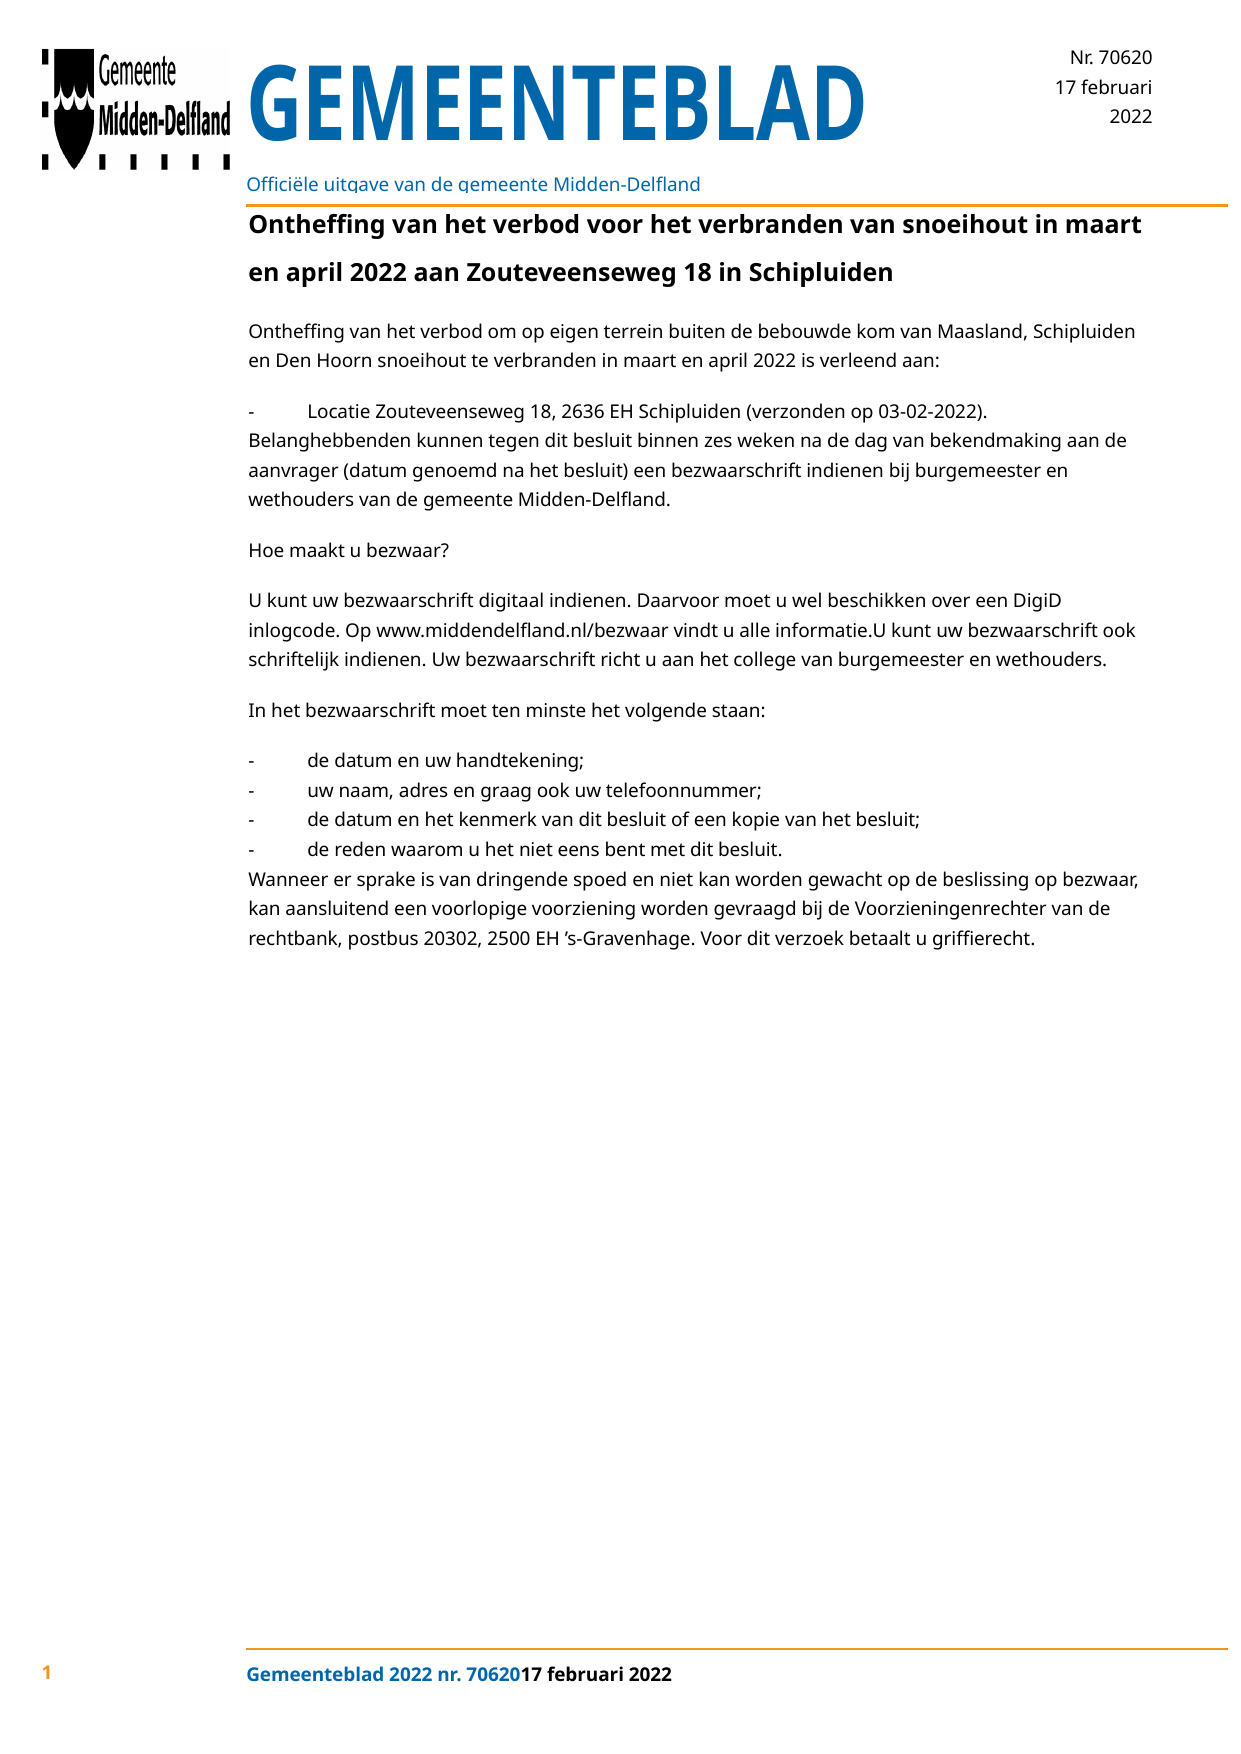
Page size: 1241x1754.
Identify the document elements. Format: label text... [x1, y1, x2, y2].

list de reden waarom u het niet eens bent met dit besluit. [248, 836, 1152, 862]
text In het bezwaarschrift moet ten minste het volgende staan: [248, 697, 1152, 723]
list de datum en het kenmerk van dit besluit of een kopie van het besluit; [248, 807, 1152, 832]
text Ontheffing van het verbod om op eigen terrein buiten de bebouwde kom van Maasland, Schipluiden en Den Hoorn snoeihout te verbranden in maart en april 2022 is verleend aan: [248, 318, 1152, 373]
text Hoe maakt u bezwaar? [248, 537, 1152, 563]
text ​Wanneer er sprake is van dringende spoed en niet kan worden gewacht op de beslissing op bezwaar, kan aansluitend een voorlopige voorziening worden gevraagd bij de Voorzieningenrechter van de rechtbank, postbus 20302, 2500 EH ’s-Gravenhage. Voor dit verzoek betaalt u griffierecht. [248, 866, 1152, 951]
list Locatie Zouteveenseweg 18, 2636 EH Schipluiden (verzonden op 03-02-2022). [248, 398, 1152, 424]
text U kunt uw bezwaarschrift digitaal indienen. Daarvoor moet u wel beschikken over een DigiD inlogcode. Op www.middendelfland.nl/bezwaar vindt u alle informatie.U kunt uw bezwaarschrift ook schriftelijk indienen. Uw bezwaarschrift richt u aan het college van burgemeester en wethouders. [248, 587, 1152, 672]
text Ontheffing van het verbod voor het verbranden van snoeihout in maart en april 2022 aan Zouteveenseweg 18 in Schipluiden [248, 207, 1152, 288]
list uw naam, adres en graag ook uw telefoonnummer; [248, 777, 1152, 803]
picture [41, 47, 231, 172]
list de datum en uw handtekening; [248, 747, 1152, 773]
text Belanghebbenden kunnen tegen dit besluit binnen zes weken na de dag van bekendmaking aan de aanvrager (datum genoemd na het besluit) een bezwaarschrift indienen bij burgemeester en wethouders van de gemeente Midden-Delfland. [248, 427, 1152, 512]
